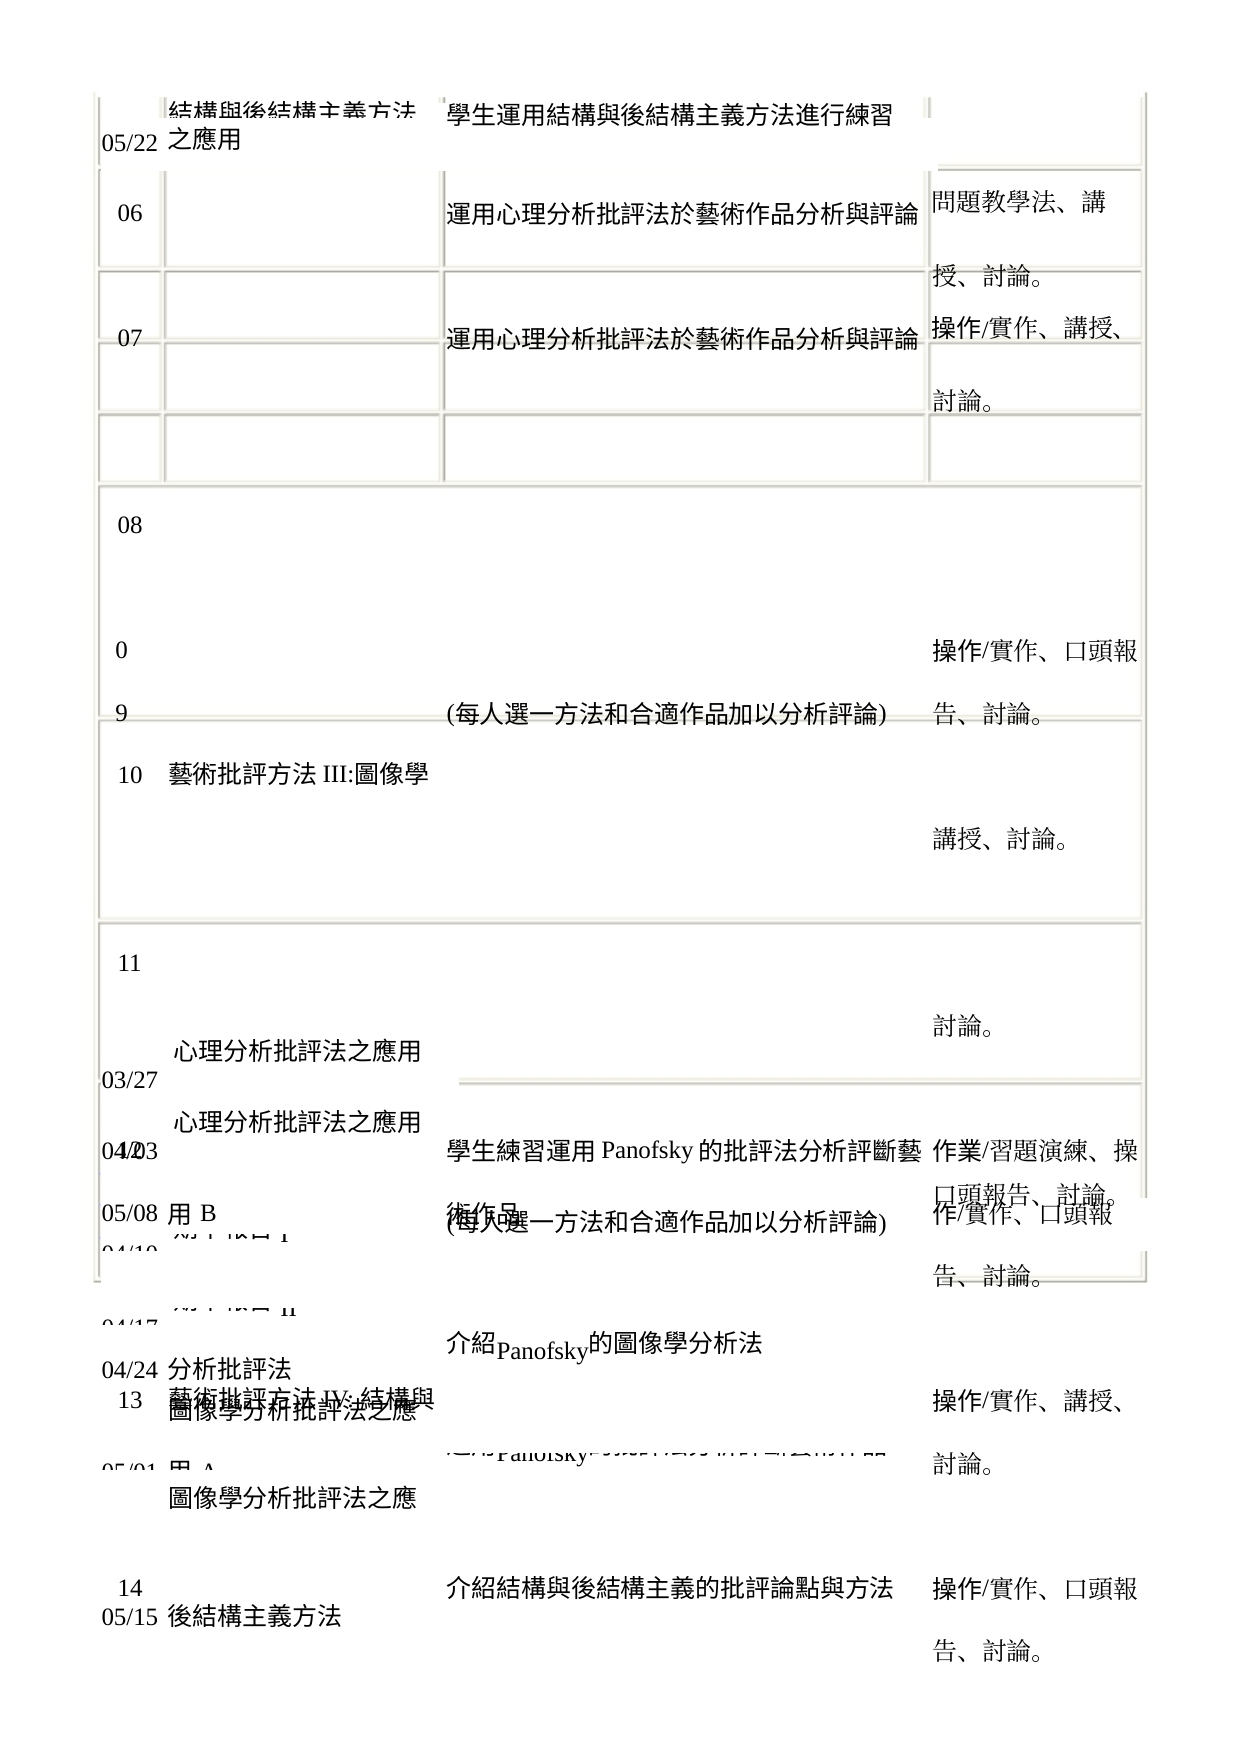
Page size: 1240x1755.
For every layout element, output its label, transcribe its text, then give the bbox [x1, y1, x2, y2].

text 03/27 心理分析批評法之應用 [101, 1054, 459, 1097]
text 14 [101, 160, 938, 171]
text 08 [101, 1183, 942, 1234]
text 04/10 期中報告 I 運用所學方法進行藝術作品評析--3為學生 [101, 1234, 446, 1251]
text 結構與後結構主義方法 [256, 103, 297, 118]
text 05/01 用 A 運用Panofsky的批評法分析評斷藝術作品 操作/實作、講授、 [952, 1454, 1181, 1469]
text 08 [938, 1188, 942, 1198]
text 06 [101, 1168, 459, 1178]
text 09 [392, 1387, 401, 1398]
text 09 [402, 1387, 417, 1398]
text 05/01 用 A 運用Panofsky的批評法分析評斷藝術作品 操作/實作、講授、 [101, 1454, 950, 1469]
text 結構與後結構主義方法 [377, 103, 407, 118]
text 結構與後結構主義方法 [331, 103, 353, 118]
text 04/17 期中報告 II 運用所學方法進行藝術作品評析--3位學生 [101, 1308, 942, 1325]
text 04/24 分析批評法 介紹Panofsky的圖像學分析法 [101, 1346, 806, 1387]
text 09 [277, 1387, 307, 1398]
text 結構與後結構主義方法 [309, 103, 330, 118]
text 09 [237, 1387, 279, 1398]
text 09 [415, 1387, 424, 1398]
text 09 [101, 1387, 175, 1398]
text 09 [230, 1387, 235, 1398]
text 09 [224, 1387, 228, 1398]
text 05/22 之應用 學生運用結構與後結構主義方法進行練習 [101, 118, 938, 160]
text 11 [101, 1402, 1181, 1454]
text 09 [378, 1387, 390, 1398]
text 結構與後結構主義方法 [351, 103, 379, 118]
text 06 [101, 1097, 459, 1108]
text 13 藝術批評方法IV: 結構與 [101, 1634, 938, 1644]
text 結構與後結構主義方法 [239, 103, 255, 118]
text (每人選一方法和合適作品加以分析評論) 口頭報告、討論。 [446, 1198, 1174, 1240]
text 圖像學分析批評法之應 [168, 1400, 460, 1425]
text 結構與後結構主義方法 [168, 103, 198, 118]
text 結構與後結構主義方法 [406, 103, 460, 118]
text 09 [364, 1387, 376, 1398]
text 09 [206, 1387, 223, 1398]
text 09 [421, 1387, 806, 1398]
text 09 [309, 1387, 366, 1398]
text 圖像學分析批評法之應 [168, 1487, 460, 1512]
text 09 [176, 1390, 184, 1398]
text 09 [185, 1387, 204, 1398]
text 08 [446, 1240, 1174, 1251]
text 04/03 心理分析批評法之應用 [101, 1125, 459, 1168]
text 09 [101, 1257, 942, 1308]
text 05/15 後結構主義方法 介紹結構與後結構主義的批評論點與方法 [101, 1591, 938, 1634]
text 12 [168, 1512, 460, 1523]
